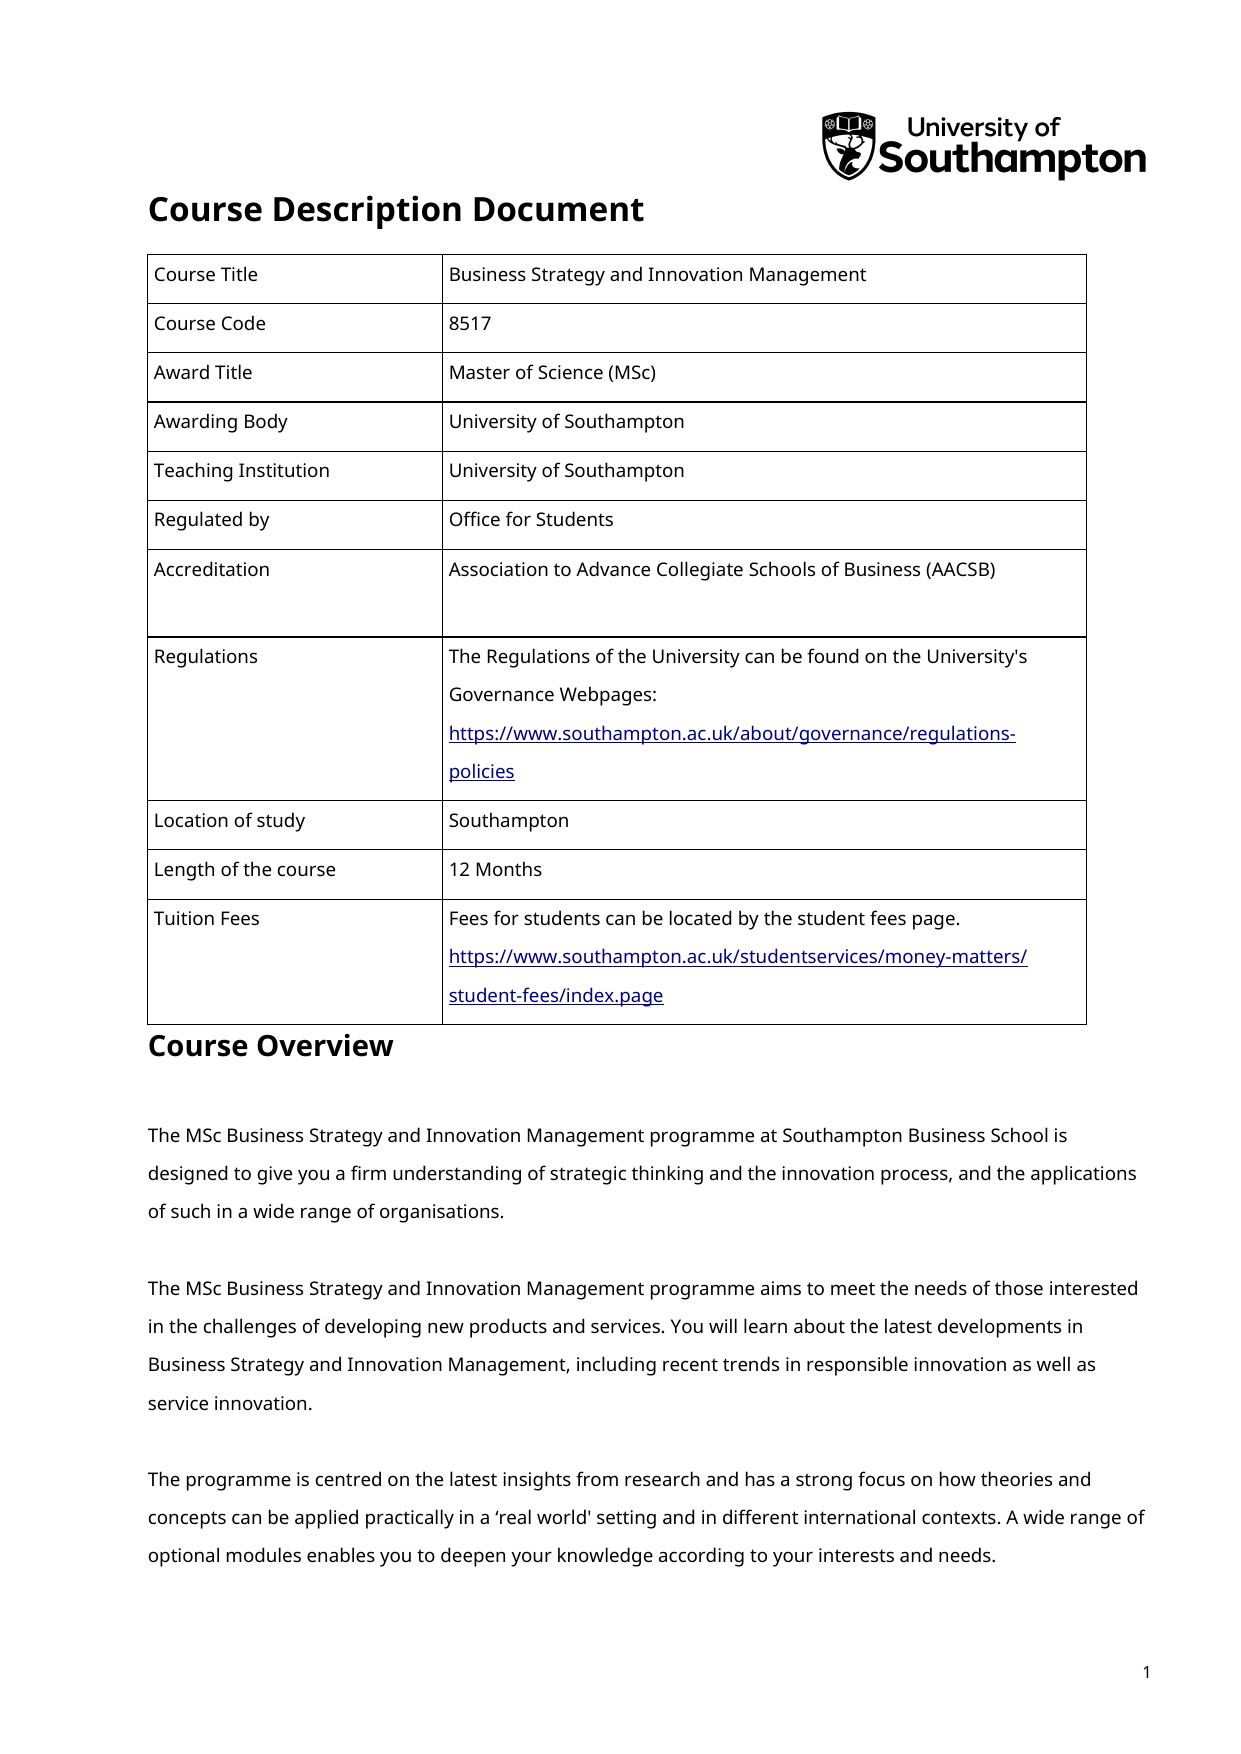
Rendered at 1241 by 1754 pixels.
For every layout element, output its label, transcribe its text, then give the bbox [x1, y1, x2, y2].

table_header Business Strategy and Innovation Management [443, 255, 1086, 303]
table_cell Association to Advance Collegiate Schools of Business (AACSB) [443, 550, 1086, 636]
table_cell Course Code [148, 304, 442, 352]
table_cell Location of study [148, 801, 442, 849]
table_header Course Title [148, 255, 442, 303]
subtitle Course Description Document [148, 186, 1152, 231]
table_cell Fees for students can be located by the student fees page. https://www.southampton.ac.uk/studentservices/money-matters/student-fees/index.page [443, 900, 1086, 1024]
table_cell Accreditation [148, 550, 442, 636]
text The MSc Business Strategy and Innovation Management programme at Southampton Business School is designed to give you a firm understanding of strategic thinking and the innovation process, and the applications of such in a wide range of organisations. The MSc Business Strategy and Innovation Management programme aims to meet the needs of those interested in the challenges of developing new products and services. You will learn about the latest developments in Business Strategy and Innovation Management, including recent trends in responsible innovation as well as service innovation. The programme is centred on the latest insights from research and has a strong focus on how theories and concepts can be applied practically in a ‘real world' setting and in different international contexts. A wide range of optional modules enables you to deepen your knowledge according to your interests and needs. [148, 1122, 1152, 1606]
table_cell Tuition Fees [148, 900, 442, 1024]
table_cell 12 Months [443, 850, 1086, 898]
table_cell Regulated by [148, 501, 442, 549]
table_cell Awarding Body [148, 403, 442, 451]
table_cell Office for Students [443, 501, 1086, 549]
table_cell Length of the course [148, 850, 442, 898]
table_cell Master of Science (MSc) [443, 353, 1086, 401]
table_cell Southampton [443, 801, 1086, 849]
table_cell 8517 [443, 304, 1086, 352]
table_cell Regulations [148, 638, 442, 800]
table_cell Teaching Institution [148, 452, 442, 500]
table_cell University of Southampton [443, 452, 1086, 500]
subtitle Course Overview [148, 1025, 1152, 1065]
table_cell The Regulations of the University can be found on the University's Governance Webpages: https://www.southampton.ac.uk/about/governance/regulations-policies [443, 638, 1086, 800]
table_cell Award Title [148, 353, 442, 401]
table_cell University of Southampton [443, 403, 1086, 451]
